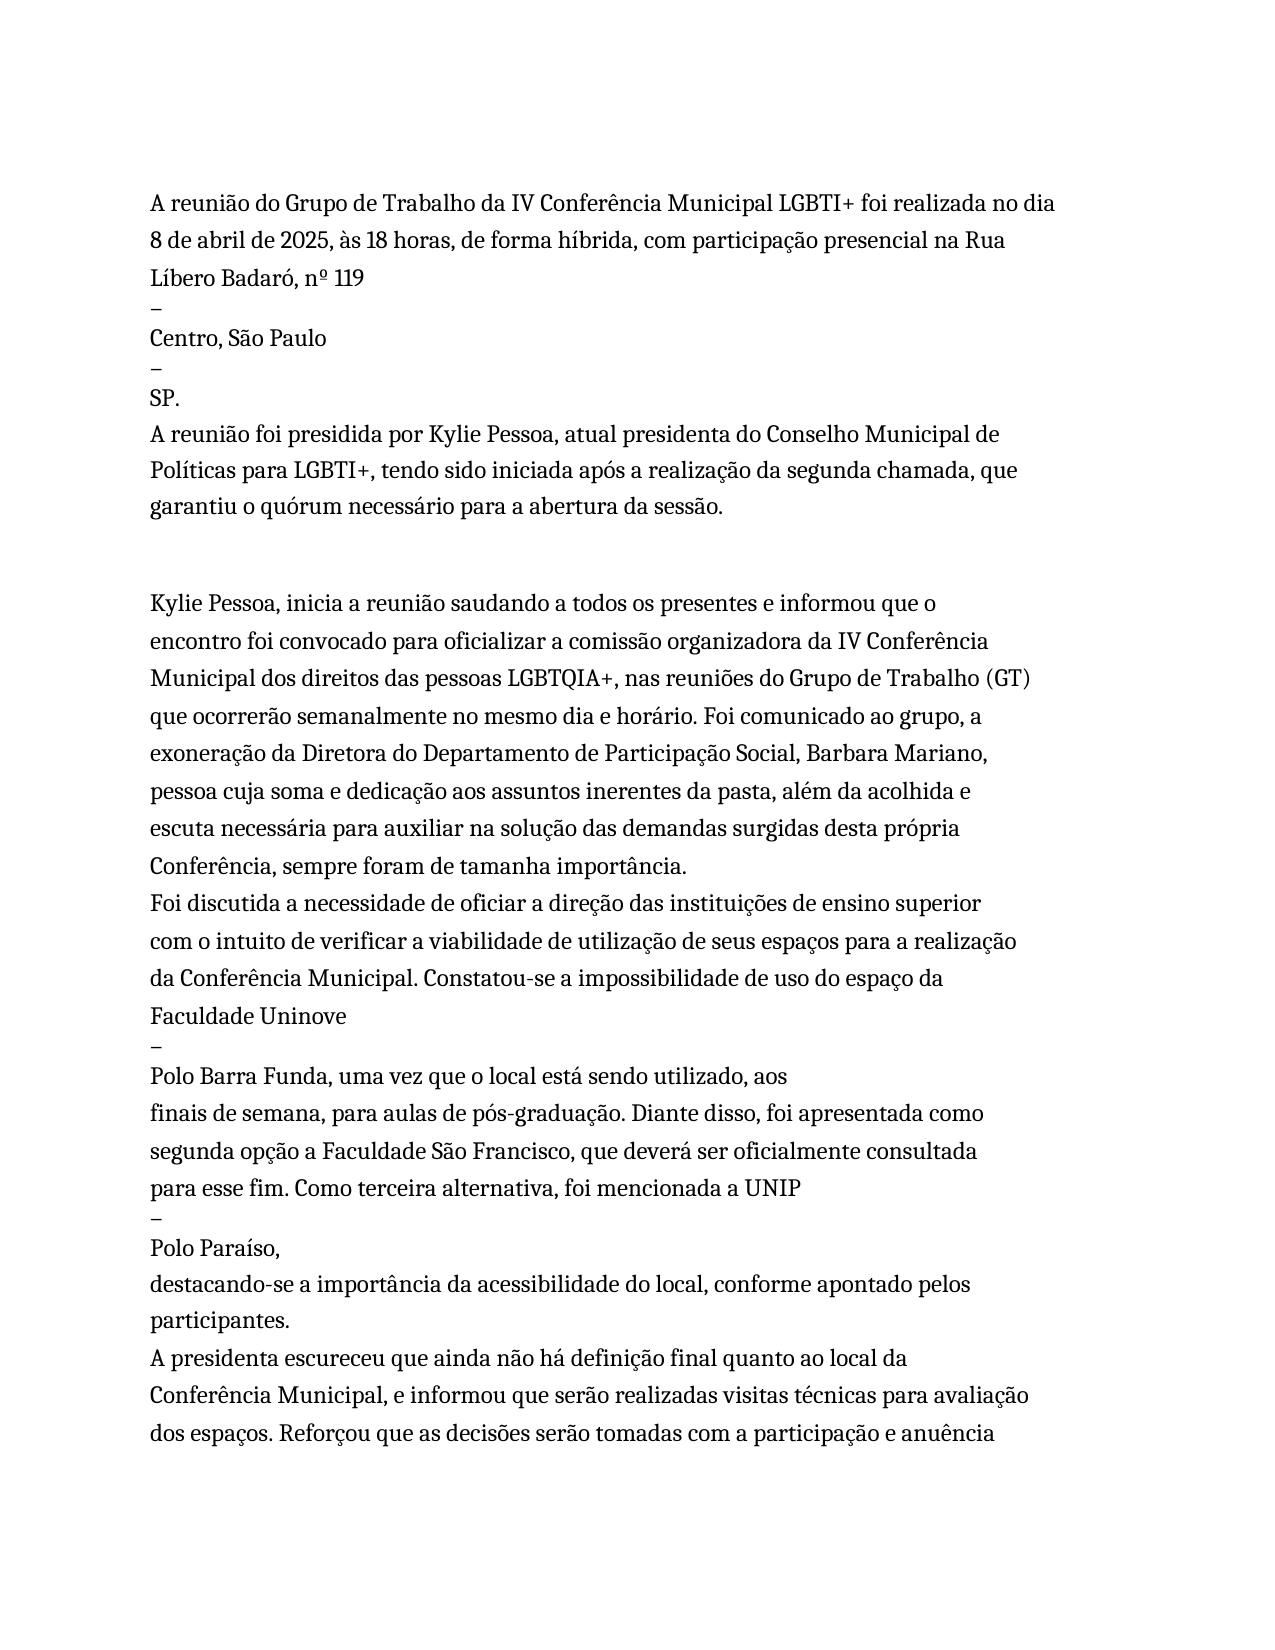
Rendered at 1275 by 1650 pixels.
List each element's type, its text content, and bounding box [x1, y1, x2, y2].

text A reunião foi presidida por Kylie Pessoa, atual presidenta do Conselho Municipal de Políticas para LGBTI+, tendo sido iniciada após a realização da segunda chamada, que garantiu o quórum necessário para a abertura da sessão. [150, 412, 1125, 520]
text A reunião do Grupo de Trabalho da IV Conferência Municipal LGBTI+ foi realizada no dia 8 de abril de 2025, às 18 horas, de forma híbrida, com participação presencial na Rua Líbero Badaró, nº 119 [150, 180, 1125, 292]
text – [150, 1203, 1125, 1233]
text Kylie Pessoa, inicia a reunião saudando a todos os presentes e informou que o encontro foi convocado para oficializar a comissão organizadora da IV Conferência Municipal dos direitos das pessoas LGBTQIA+, nas reuniões do Grupo de Trabalho (GT) que ocorrerão semanalmente no mesmo dia e horário. Foi comunicado ao grupo, a exoneração da Diretora do Departamento de Participação Social, Barbara Mariano, pessoa cuja soma e dedicação aos assuntos inerentes da pasta, além da acolhida e escuta necessária para auxiliar na solução das demandas surgidas desta própria Conferência, sempre foram de tamanha importância. [150, 580, 1125, 880]
text Polo Paraíso, [150, 1233, 1125, 1263]
text Foi discutida a necessidade de oficiar a direção das instituições de ensino superior com o intuito de verificar a viabilidade de utilização de seus espaços para a realização da Conferência Municipal. Constatou-se a impossibilidade de uso do espaço da Faculdade Uninove [150, 880, 1125, 1030]
text – [150, 1030, 1125, 1060]
text destacando-se a importância da acessibilidade do local, conforme apontado pelos participantes. [150, 1263, 1125, 1335]
text Centro, São Paulo [150, 322, 1125, 352]
text finais de semana, para aulas de pós-graduação. Diante disso, foi apresentada como segunda opção a Faculdade São Francisco, que deverá ser oficialmente consultada para esse fim. Como terceira alternativa, foi mencionada a UNIP [150, 1090, 1125, 1203]
text A presidenta escureceu que ainda não há definição final quanto ao local da Conferência Municipal, e informou que serão realizadas visitas técnicas para avaliação dos espaços. Reforçou que as decisões serão tomadas com a participação e anuência [150, 1335, 1125, 1447]
text – [150, 352, 1125, 382]
text – [150, 292, 1125, 322]
text Polo Barra Funda, uma vez que o local está sendo utilizado, aos [150, 1060, 1125, 1090]
text SP. [150, 382, 1125, 412]
